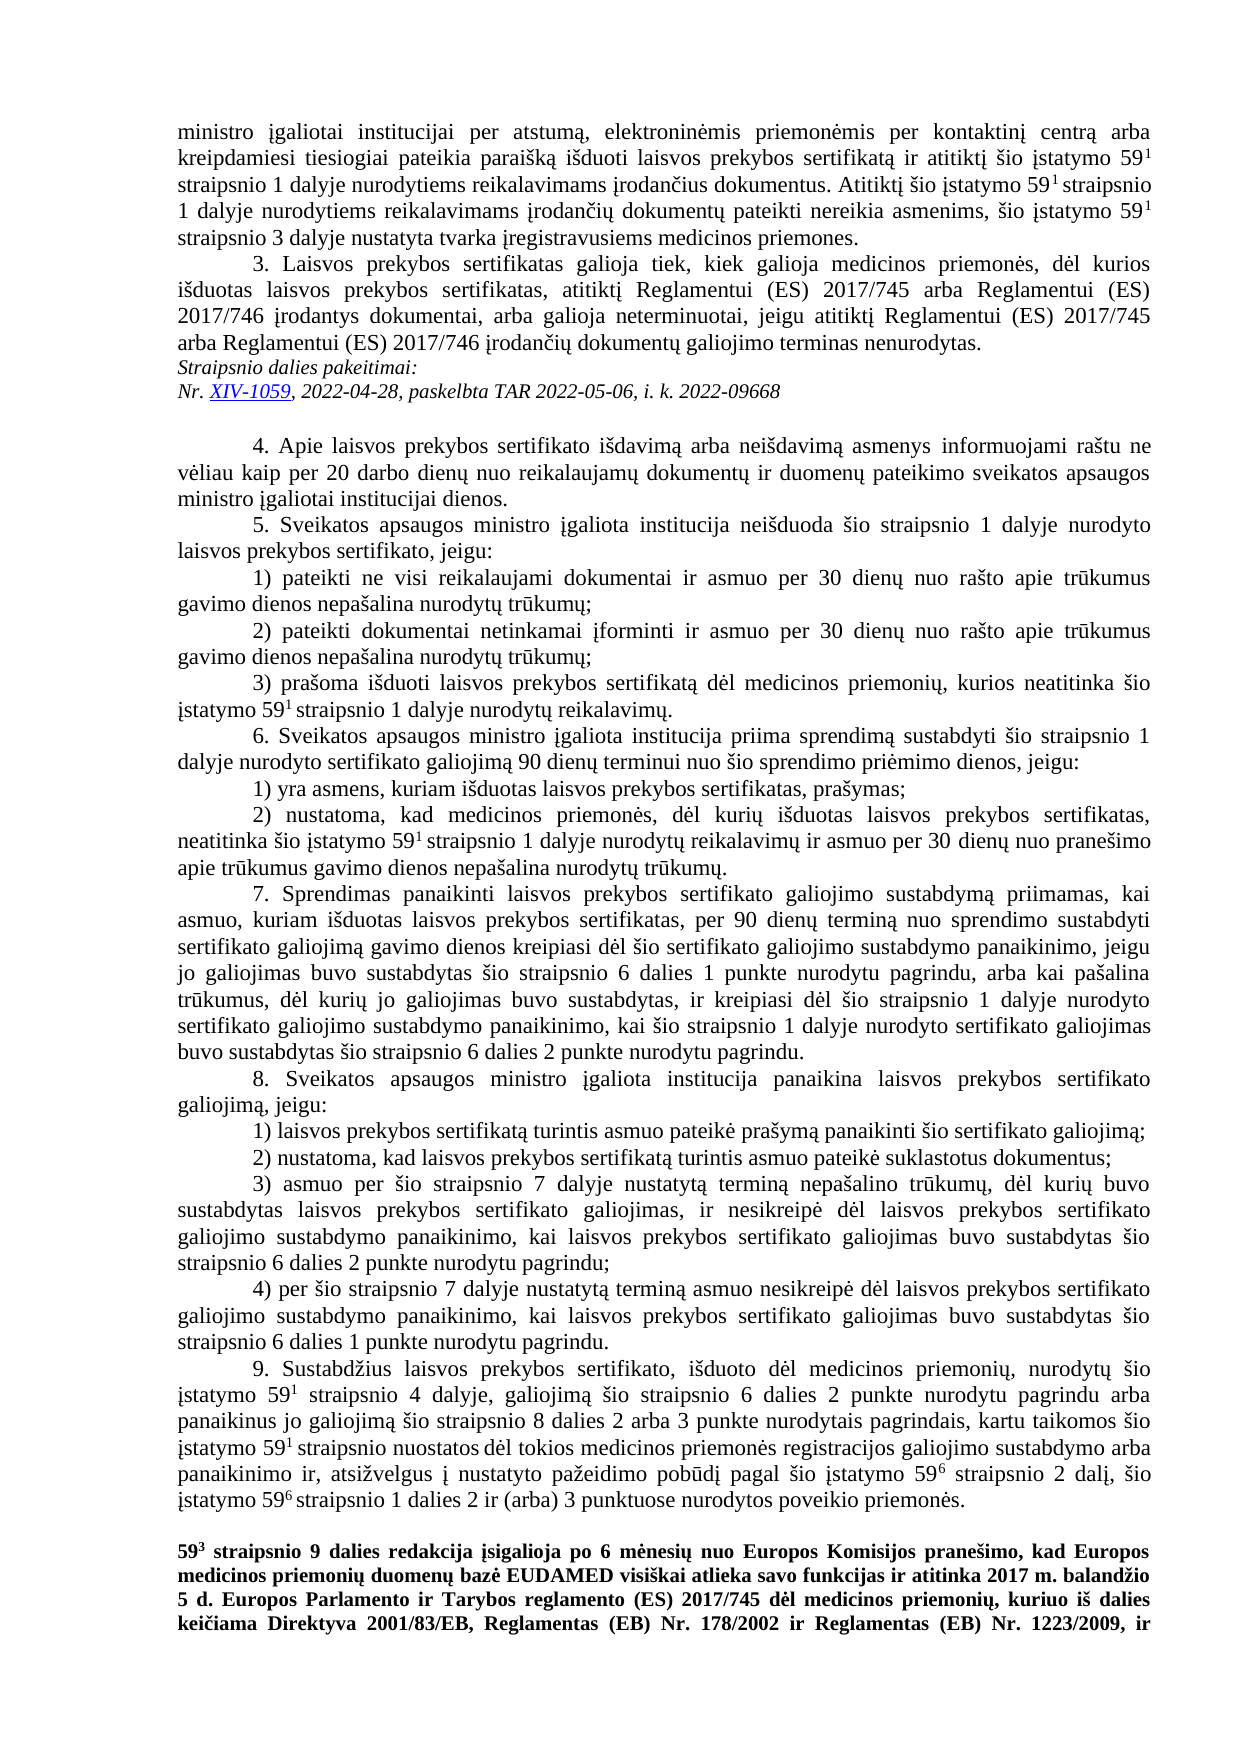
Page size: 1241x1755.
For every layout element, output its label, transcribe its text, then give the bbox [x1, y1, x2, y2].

text 1) pateikti ne visi reikalaujami dokumentai ir asmuo per 30 dienų nuo rašto apie trūkumus gavimo dienos nepašalina nurodytų trūkumų; [177, 564, 1152, 617]
text 1) yra asmens, kuriam išduotas laisvos prekybos sertifikatas, prašymas; [177, 775, 1152, 801]
text 3) prašoma išduoti laisvos prekybos sertifikatą dėl medicinos priemonių, kurios neatitinka šio įstatymo 591 straipsnio 1 dalyje nurodytų reikalavimų. [177, 669, 1152, 722]
text Nr. XIV-1059, 2022-04-28, paskelbta TAR 2022-05-06, i. k. 2022-09668 [177, 379, 1152, 403]
text 4. Apie laisvos prekybos sertifikato išdavimą arba neišdavimą asmenys informuojami raštu ne vėliau kaip per 20 darbo dienų nuo reikalaujamų dokumentų ir duomenų pateikimo sveikatos apsaugos ministro įgaliotai institucijai dienos. [177, 432, 1152, 511]
text 2) nustatoma, kad medicinos priemonės, dėl kurių išduotas laisvos prekybos sertifikatas, neatitinka šio įstatymo 591 straipsnio 1 dalyje nurodytų reikalavimų ir asmuo per 30 dienų nuo pranešimo apie trūkumus gavimo dienos nepašalina nurodytų trūkumų. [177, 801, 1152, 880]
text 3. Laisvos prekybos sertifikatas galioja tiek, kiek galioja medicinos priemonės, dėl kurios išduotas laisvos prekybos sertifikatas, atitiktį Reglamentui (ES) 2017/745 arba Reglamentui (ES) 2017/746 įrodantys dokumentai, arba galioja neterminuotai, jeigu atitiktį Reglamentui (ES) 2017/745 arba Reglamentui (ES) 2017/746 įrodančių dokumentų galiojimo terminas nenurodytas. [177, 250, 1152, 355]
text 4) per šio straipsnio 7 dalyje nustatytą terminą asmuo nesikreipė dėl laisvos prekybos sertifikato galiojimo sustabdymo panaikinimo, kai laisvos prekybos sertifikato galiojimas buvo sustabdytas šio straipsnio 6 dalies 1 punkte nurodytu pagrindu. [177, 1276, 1152, 1354]
text 3) asmuo per šio straipsnio 7 dalyje nustatytą terminą nepašalino trūkumų, dėl kurių buvo sustabdytas laisvos prekybos sertifikato galiojimas, ir nesikreipė dėl laisvos prekybos sertifikato galiojimo sustabdymo panaikinimo, kai laisvos prekybos sertifikato galiojimas buvo sustabdytas šio straipsnio 6 dalies 2 punkte nurodytu pagrindu; [177, 1170, 1152, 1276]
text 8. Sveikatos apsaugos ministro įgaliota institucija panaikina laisvos prekybos sertifikato galiojimą, jeigu: [177, 1065, 1152, 1117]
text 6. Sveikatos apsaugos ministro įgaliota institucija priima sprendimą sustabdyti šio straipsnio 1 dalyje nurodyto sertifikato galiojimą 90 dienų terminui nuo šio sprendimo priėmimo dienos, jeigu: [177, 722, 1152, 775]
text 2) pateikti dokumentai netinkamai įforminti ir asmuo per 30 dienų nuo rašto apie trūkumus gavimo dienos nepašalina nurodytų trūkumų; [177, 617, 1152, 669]
text ministro įgaliotai institucijai per atstumą, elektroninėmis priemonėmis per kontaktinį centrą arba kreipdamiesi tiesiogiai pateikia paraišką išduoti laisvos prekybos sertifikatą ir atitiktį šio įstatymo 591 straipsnio 1 dalyje nurodytiems reikalavimams įrodančius dokumentus. Atitiktį šio įstatymo 591 straipsnio 1 dalyje nurodytiems reikalavimams įrodančių dokumentų pateikti nereikia asmenims, šio įstatymo 591 straipsnio 3 dalyje nustatyta tvarka įregistravusiems medicinos priemones. [177, 118, 1152, 250]
text 2) nustatoma, kad laisvos prekybos sertifikatą turintis asmuo pateikė suklastotus dokumentus; [177, 1144, 1152, 1170]
text 1) laisvos prekybos sertifikatą turintis asmuo pateikė prašymą panaikinti šio sertifikato galiojimą; [177, 1117, 1152, 1144]
text 9. Sustabdžius laisvos prekybos sertifikato, išduoto dėl medicinos priemonių, nurodytų šio įstatymo 591 straipsnio 4 dalyje, galiojimą šio straipsnio 6 dalies 2 punkte nurodytu pagrindu arba panaikinus jo galiojimą šio straipsnio 8 dalies 2 arba 3 punkte nurodytais pagrindais, kartu taikomos šio įstatymo 591 straipsnio nuostatos dėl tokios medicinos priemonės registracijos galiojimo sustabdymo arba panaikinimo ir, atsižvelgus į nustatyto pažeidimo pobūdį pagal šio įstatymo 596 straipsnio 2 dalį, šio įstatymo 596 straipsnio 1 dalies 2 ir (arba) 3 punktuose nurodytos poveikio priemonės. [177, 1354, 1152, 1513]
text 5. Sveikatos apsaugos ministro įgaliota institucija neišduoda šio straipsnio 1 dalyje nurodyto laisvos prekybos sertifikato, jeigu: [177, 511, 1152, 564]
text Straipsnio dalies pakeitimai: [177, 355, 1152, 379]
text 7. Sprendimas panaikinti laisvos prekybos sertifikato galiojimo sustabdymą priimamas, kai asmuo, kuriam išduotas laisvos prekybos sertifikatas, per 90 dienų terminą nuo sprendimo sustabdyti sertifikato galiojimą gavimo dienos kreipiasi dėl šio sertifikato galiojimo sustabdymo panaikinimo, jeigu jo galiojimas buvo sustabdytas šio straipsnio 6 dalies 1 punkte nurodytu pagrindu, arba kai pašalina trūkumus, dėl kurių jo galiojimas buvo sustabdytas, ir kreipiasi dėl šio straipsnio 1 dalyje nurodyto sertifikato galiojimo sustabdymo panaikinimo, kai šio straipsnio 1 dalyje nurodyto sertifikato galiojimas buvo sustabdytas šio straipsnio 6 dalies 2 punkte nurodytu pagrindu. [177, 880, 1152, 1065]
text 593 straipsnio 9 dalies redakcija įsigalioja po 6 mėnesių nuo Europos Komisijos pranešimo, kad Europos medicinos priemonių duomenų bazė EUDAMED visiškai atlieka savo funkcijas ir atitinka 2017 m. balandžio 5 d. Europos Parlamento ir Tarybos reglamento (ES) 2017/745 dėl medicinos priemonių, kuriuo iš dalies keičiama Direktyva 2001/83/EB, Reglamentas (EB) Nr. 178/2002 ir Reglamentas (EB) Nr. 1223/2009, ir [177, 1539, 1152, 1635]
